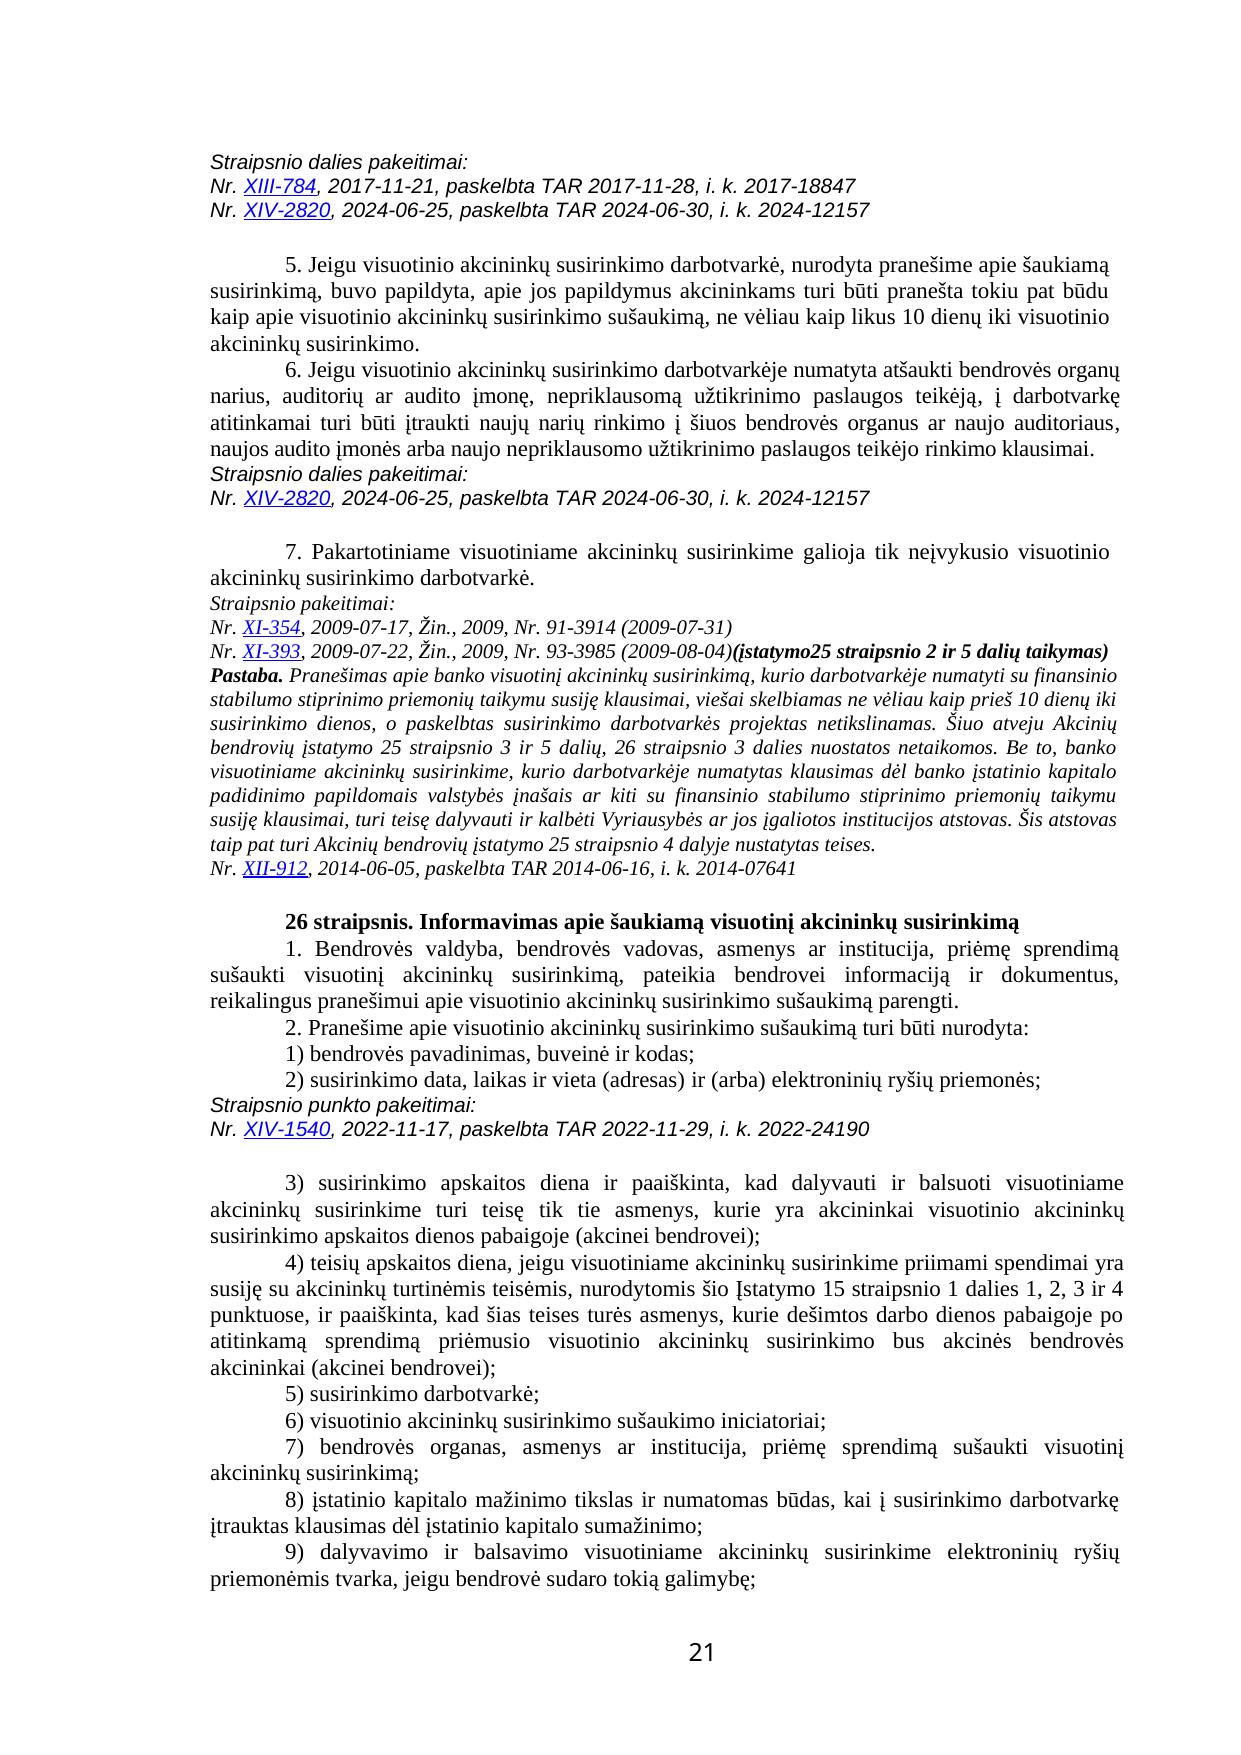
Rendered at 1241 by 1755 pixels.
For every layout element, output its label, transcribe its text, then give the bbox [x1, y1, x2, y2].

text 5) susirinkimo darbotvarkė; [210, 1380, 1126, 1407]
text Straipsnio dalies pakeitimai: [210, 150, 1120, 174]
text Nr. XIV-2820, 2024-06-25, paskelbta TAR 2024-06-30, i. k. 2024-12157 [210, 198, 1120, 222]
text 7. Pakartotiniame visuotiniame akcininkų susirinkime galioja tik neįvykusio visuotinio akcininkų susirinkimo darbotvarkė. [210, 538, 1111, 591]
text 2) susirinkimo data, laikas ir vieta (adresas) ir (arba) elektroninių ryšių priemonės; [210, 1066, 1120, 1093]
text 9) dalyvavimo ir balsavimo visuotiniame akcininkų susirinkime elektroninių ryšių priemonėmis tvarka, jeigu bendrovė sudaro tokią galimybę; [210, 1538, 1120, 1591]
text Nr. XIV-1540, 2022-11-17, paskelbta TAR 2022-11-29, i. k. 2022-24190 [210, 1117, 1120, 1141]
text 2. Pranešime apie visuotinio akcininkų susirinkimo sušaukimą turi būti nurodyta: [210, 1014, 1126, 1040]
text Nr. XIV-2820, 2024-06-25, paskelbta TAR 2024-06-30, i. k. 2024-12157 [210, 485, 1120, 509]
text 6) visuotinio akcininkų susirinkimo sušaukimo iniciatoriai; [210, 1407, 1126, 1433]
text 1) bendrovės pavadinimas, buveinė ir kodas; [210, 1040, 1126, 1066]
text Nr. XII-912, 2014-06-05, paskelbta TAR 2014-06-16, i. k. 2014-07641 [210, 856, 1120, 879]
text 5. Jeigu visuotinio akcininkų susirinkimo darbotvarkė, nurodyta pranešime apie šaukiamą susirinkimą, buvo papildyta, apie jos papildymus akcininkams turi būti pranešta tokiu pat būdu kaip apie visuotinio akcininkų susirinkimo sušaukimą, ne vėliau kaip likus 10 dienų iki visuotinio akcininkų susirinkimo. [210, 251, 1111, 356]
text 6. Jeigu visuotinio akcininkų susirinkimo darbotvarkėje numatyta atšaukti bendrovės organų narius, auditorių ar audito įmonę, nepriklausomą užtikrinimo paslaugos teikėją, į darbotvarkę atitinkamai turi būti įtraukti naujų narių rinkimo į šiuos bendrovės organus ar naujo auditoriaus, naujos audito įmonės arba naujo nepriklausomo užtikrinimo paslaugos teikėjo rinkimo klausimai. [210, 356, 1120, 461]
text 4) teisių apskaitos diena, jeigu visuotiniame akcininkų susirinkime priimami spendimai yra susiję su akcininkų turtinėmis teisėmis, nurodytomis šio Įstatymo 15 straipsnio 1 dalies 1, 2, 3 ir 4 punktuose, ir paaiškinta, kad šias teises turės asmenys, kurie dešimtos darbo dienos pabaigoje po atitinkamą sprendimą priėmusio visuotinio akcininkų susirinkimo bus akcinės bendrovės akcininkai (akcinei bendrovei); [210, 1248, 1126, 1380]
text Nr. XI-393, 2009-07-22, Žin., 2009, Nr. 93-3985 (2009-08-04)(įstatymo25 straipsnio 2 ir 5 dalių taikymas) [210, 639, 1120, 663]
text 3) susirinkimo apskaitos diena ir paaiškinta, kad dalyvauti ir balsuoti visuotiniame akcininkų susirinkime turi teisę tik tie asmenys, kurie yra akcininkai visuotinio akcininkų susirinkimo apskaitos dienos pabaigoje (akcinei bendrovei); [210, 1169, 1126, 1248]
text Straipsnio punkto pakeitimai: [210, 1093, 1120, 1117]
text Pastaba. Pranešimas apie banko visuotinį akcininkų susirinkimą, kurio darbotvarkėje numatyti su finansinio stabilumo stiprinimo priemonių taikymu susiję klausimai, viešai skelbiamas ne vėliau kaip prieš 10 dienų iki susirinkimo dienos, o paskelbtas susirinkimo darbotvarkės projektas netikslinamas. Šiuo atveju Akcinių bendrovių įstatymo 25 straipsnio 3 ir 5 dalių, 26 straipsnio 3 dalies nuostatos netaikomos. Be to, banko visuotiniame akcininkų susirinkime, kurio darbotvarkėje numatytas klausimas dėl banko įstatinio kapitalo padidinimo papildomais valstybės įnašais ar kiti su finansinio stabilumo stiprinimo priemonių taikymu susiję klausimai, turi teisę dalyvauti ir kalbėti Vyriausybės ar jos įgaliotos institucijos atstovas. Šis atstovas taip pat turi Akcinių bendrovių įstatymo 25 straipsnio 4 dalyje nustatytas teises. [210, 663, 1120, 856]
text 26 straipsnis. Informavimas apie šaukiamą visuotinį akcininkų susirinkimą [210, 908, 1120, 935]
text 8) įstatinio kapitalo mažinimo tikslas ir numatomas būdas, kai į susirinkimo darbotvarkę įtrauktas klausimas dėl įstatinio kapitalo sumažinimo; [210, 1486, 1120, 1538]
text Nr. XI-354, 2009-07-17, Žin., 2009, Nr. 91-3914 (2009-07-31) [210, 615, 1120, 639]
text Straipsnio dalies pakeitimai: [210, 461, 1120, 485]
text 1. Bendrovės valdyba, bendrovės vadovas, asmenys ar institucija, priėmę sprendimą sušaukti visuotinį akcininkų susirinkimą, pateikia bendrovei informaciją ir dokumentus, reikalingus pranešimui apie visuotinio akcininkų susirinkimo sušaukimą parengti. [210, 935, 1120, 1014]
text Nr. XIII-784, 2017-11-21, paskelbta TAR 2017-11-28, i. k. 2017-18847 [210, 174, 1120, 198]
text 7) bendrovės organas, asmenys ar institucija, priėmę sprendimą sušaukti visuotinį akcininkų susirinkimą; [210, 1433, 1126, 1486]
text Straipsnio pakeitimai: [210, 591, 1120, 615]
